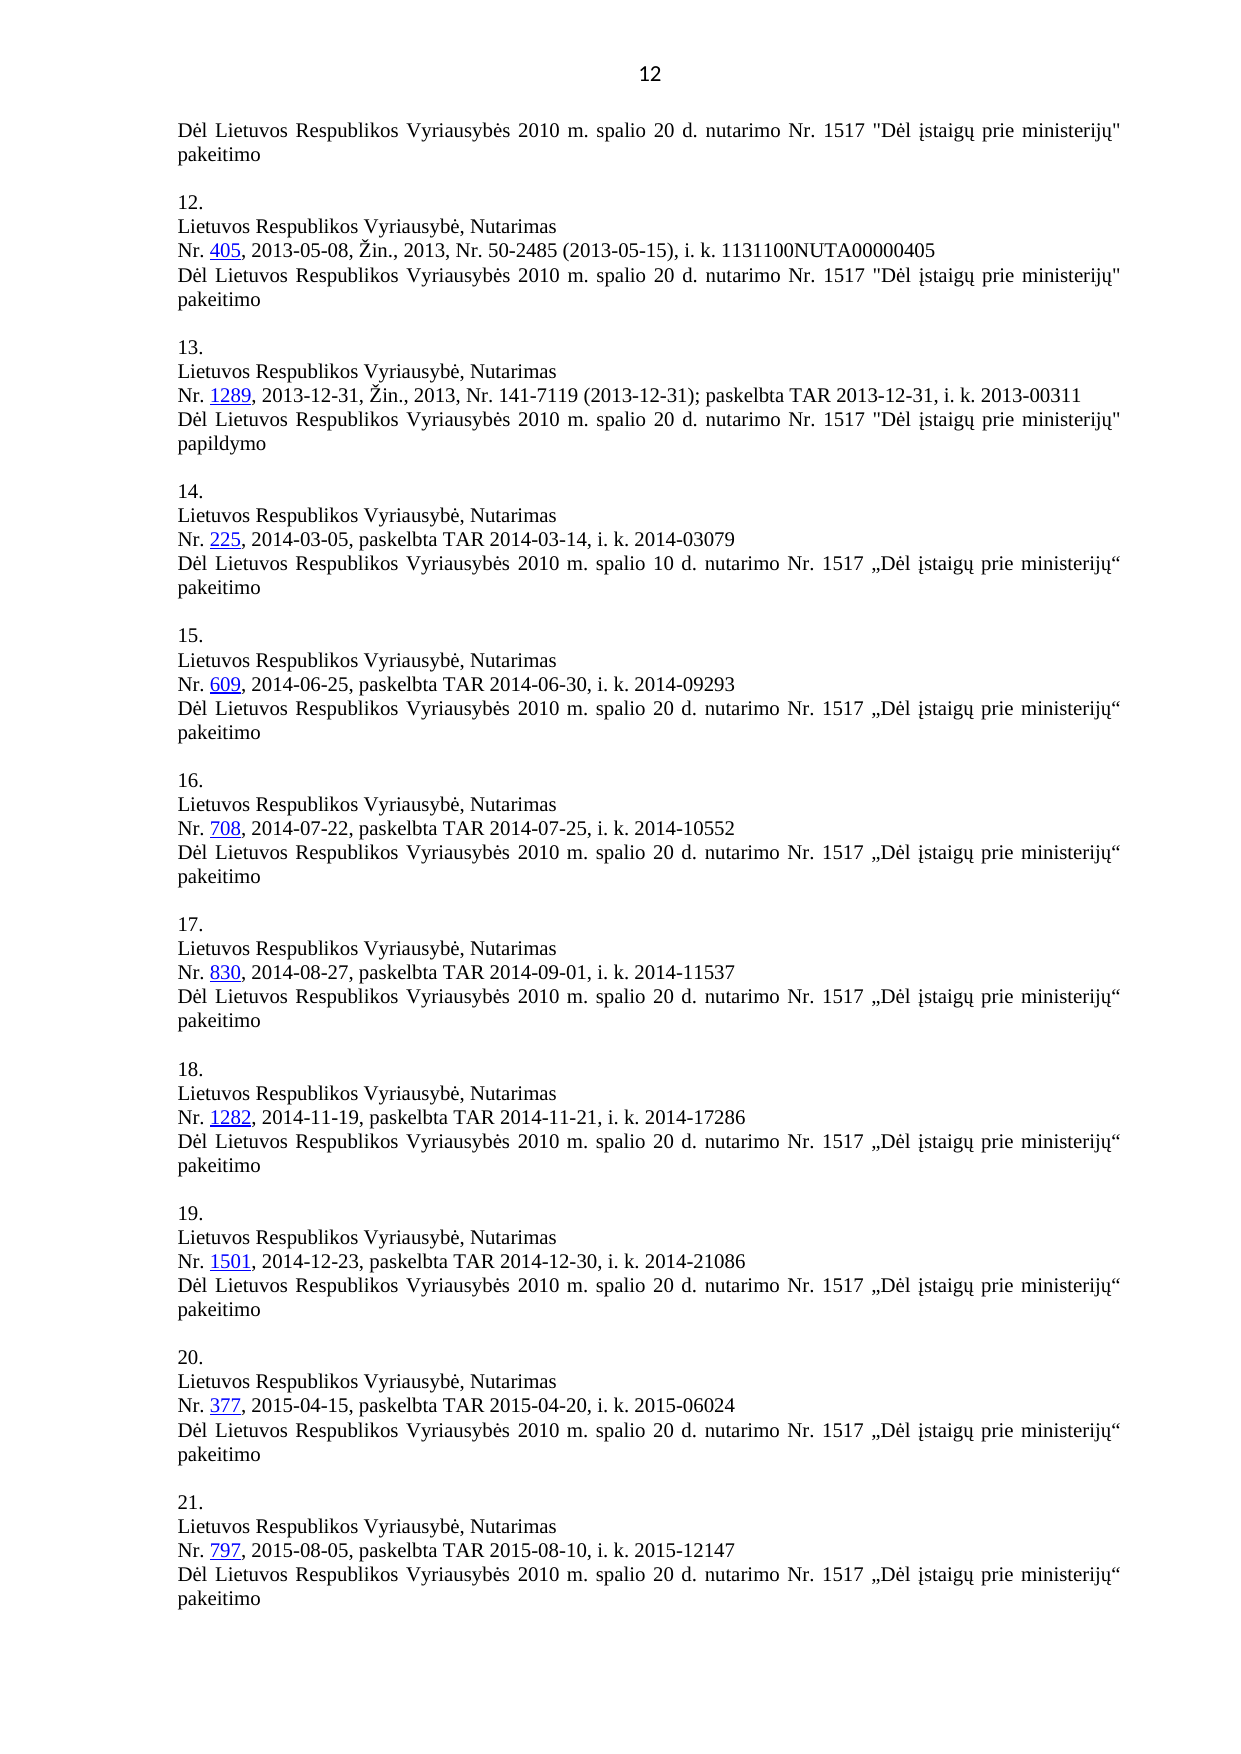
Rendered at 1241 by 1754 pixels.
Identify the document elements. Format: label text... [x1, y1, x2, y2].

text Lietuvos Respublikos Vyriausybė, Nutarimas [177, 359, 1122, 383]
text Lietuvos Respublikos Vyriausybė, Nutarimas [177, 1081, 1122, 1105]
text Lietuvos Respublikos Vyriausybė, Nutarimas [177, 503, 1122, 527]
text Dėl Lietuvos Respublikos Vyriausybės 2010 m. spalio 20 d. nutarimo Nr. 1517 „Dėl įstaigų prie ministerijų“ pakeitimo [177, 1417, 1122, 1466]
text Lietuvos Respublikos Vyriausybė, Nutarimas [177, 1514, 1122, 1538]
text 12. [177, 190, 1122, 214]
text Dėl Lietuvos Respublikos Vyriausybės 2010 m. spalio 20 d. nutarimo Nr. 1517 "Dėl įstaigų prie ministerijų" papildymo [177, 407, 1122, 455]
text 15. [177, 623, 1122, 647]
text Dėl Lietuvos Respublikos Vyriausybės 2010 m. spalio 20 d. nutarimo Nr. 1517 „Dėl įstaigų prie ministerijų“ pakeitimo [177, 1129, 1122, 1177]
text 16. [177, 768, 1122, 792]
text Nr. 225, 2014-03-05, paskelbta TAR 2014-03-14, i. k. 2014-03079 [177, 527, 1122, 551]
text Lietuvos Respublikos Vyriausybė, Nutarimas [177, 1225, 1122, 1249]
text Nr. 377, 2015-04-15, paskelbta TAR 2015-04-20, i. k. 2015-06024 [177, 1393, 1122, 1417]
text Lietuvos Respublikos Vyriausybė, Nutarimas [177, 936, 1122, 960]
text Dėl Lietuvos Respublikos Vyriausybės 2010 m. spalio 20 d. nutarimo Nr. 1517 "Dėl įstaigų prie ministerijų" pakeitimo [177, 262, 1122, 311]
text Dėl Lietuvos Respublikos Vyriausybės 2010 m. spalio 20 d. nutarimo Nr. 1517 „Dėl įstaigų prie ministerijų“ pakeitimo [177, 696, 1122, 744]
text 18. [177, 1057, 1122, 1081]
text Nr. 1501, 2014-12-23, paskelbta TAR 2014-12-30, i. k. 2014-21086 [177, 1249, 1122, 1273]
text 14. [177, 479, 1122, 503]
text Nr. 1282, 2014-11-19, paskelbta TAR 2014-11-21, i. k. 2014-17286 [177, 1105, 1122, 1129]
text Dėl Lietuvos Respublikos Vyriausybės 2010 m. spalio 20 d. nutarimo Nr. 1517 „Dėl įstaigų prie ministerijų“ pakeitimo [177, 1273, 1122, 1321]
text Nr. 609, 2014-06-25, paskelbta TAR 2014-06-30, i. k. 2014-09293 [177, 672, 1122, 696]
text 19. [177, 1201, 1122, 1225]
text 21. [177, 1490, 1122, 1514]
text Dėl Lietuvos Respublikos Vyriausybės 2010 m. spalio 10 d. nutarimo Nr. 1517 „Dėl įstaigų prie ministerijų“ pakeitimo [177, 551, 1122, 599]
text Lietuvos Respublikos Vyriausybė, Nutarimas [177, 792, 1122, 816]
text Nr. 797, 2015-08-05, paskelbta TAR 2015-08-10, i. k. 2015-12147 [177, 1538, 1122, 1562]
text 17. [177, 912, 1122, 936]
text Nr. 405, 2013-05-08, Žin., 2013, Nr. 50-2485 (2013-05-15), i. k. 1131100NUTA00000405 [177, 238, 1122, 262]
text 13. [177, 335, 1122, 359]
text Lietuvos Respublikos Vyriausybė, Nutarimas [177, 1369, 1122, 1393]
text Lietuvos Respublikos Vyriausybė, Nutarimas [177, 214, 1122, 238]
text Nr. 1289, 2013-12-31, Žin., 2013, Nr. 141-7119 (2013-12-31); paskelbta TAR 2013-12-31, i. k. 2013-00311 [177, 383, 1122, 407]
text Dėl Lietuvos Respublikos Vyriausybės 2010 m. spalio 20 d. nutarimo Nr. 1517 "Dėl įstaigų prie ministerijų" pakeitimo [177, 118, 1122, 166]
text Dėl Lietuvos Respublikos Vyriausybės 2010 m. spalio 20 d. nutarimo Nr. 1517 „Dėl įstaigų prie ministerijų“ pakeitimo [177, 984, 1122, 1032]
text Lietuvos Respublikos Vyriausybė, Nutarimas [177, 647, 1122, 672]
text Nr. 830, 2014-08-27, paskelbta TAR 2014-09-01, i. k. 2014-11537 [177, 960, 1122, 984]
text Dėl Lietuvos Respublikos Vyriausybės 2010 m. spalio 20 d. nutarimo Nr. 1517 „Dėl įstaigų prie ministerijų“ pakeitimo [177, 1562, 1122, 1610]
text Dėl Lietuvos Respublikos Vyriausybės 2010 m. spalio 20 d. nutarimo Nr. 1517 „Dėl įstaigų prie ministerijų“ pakeitimo [177, 840, 1122, 888]
text Nr. 708, 2014-07-22, paskelbta TAR 2014-07-25, i. k. 2014-10552 [177, 816, 1122, 840]
text 20. [177, 1345, 1122, 1369]
